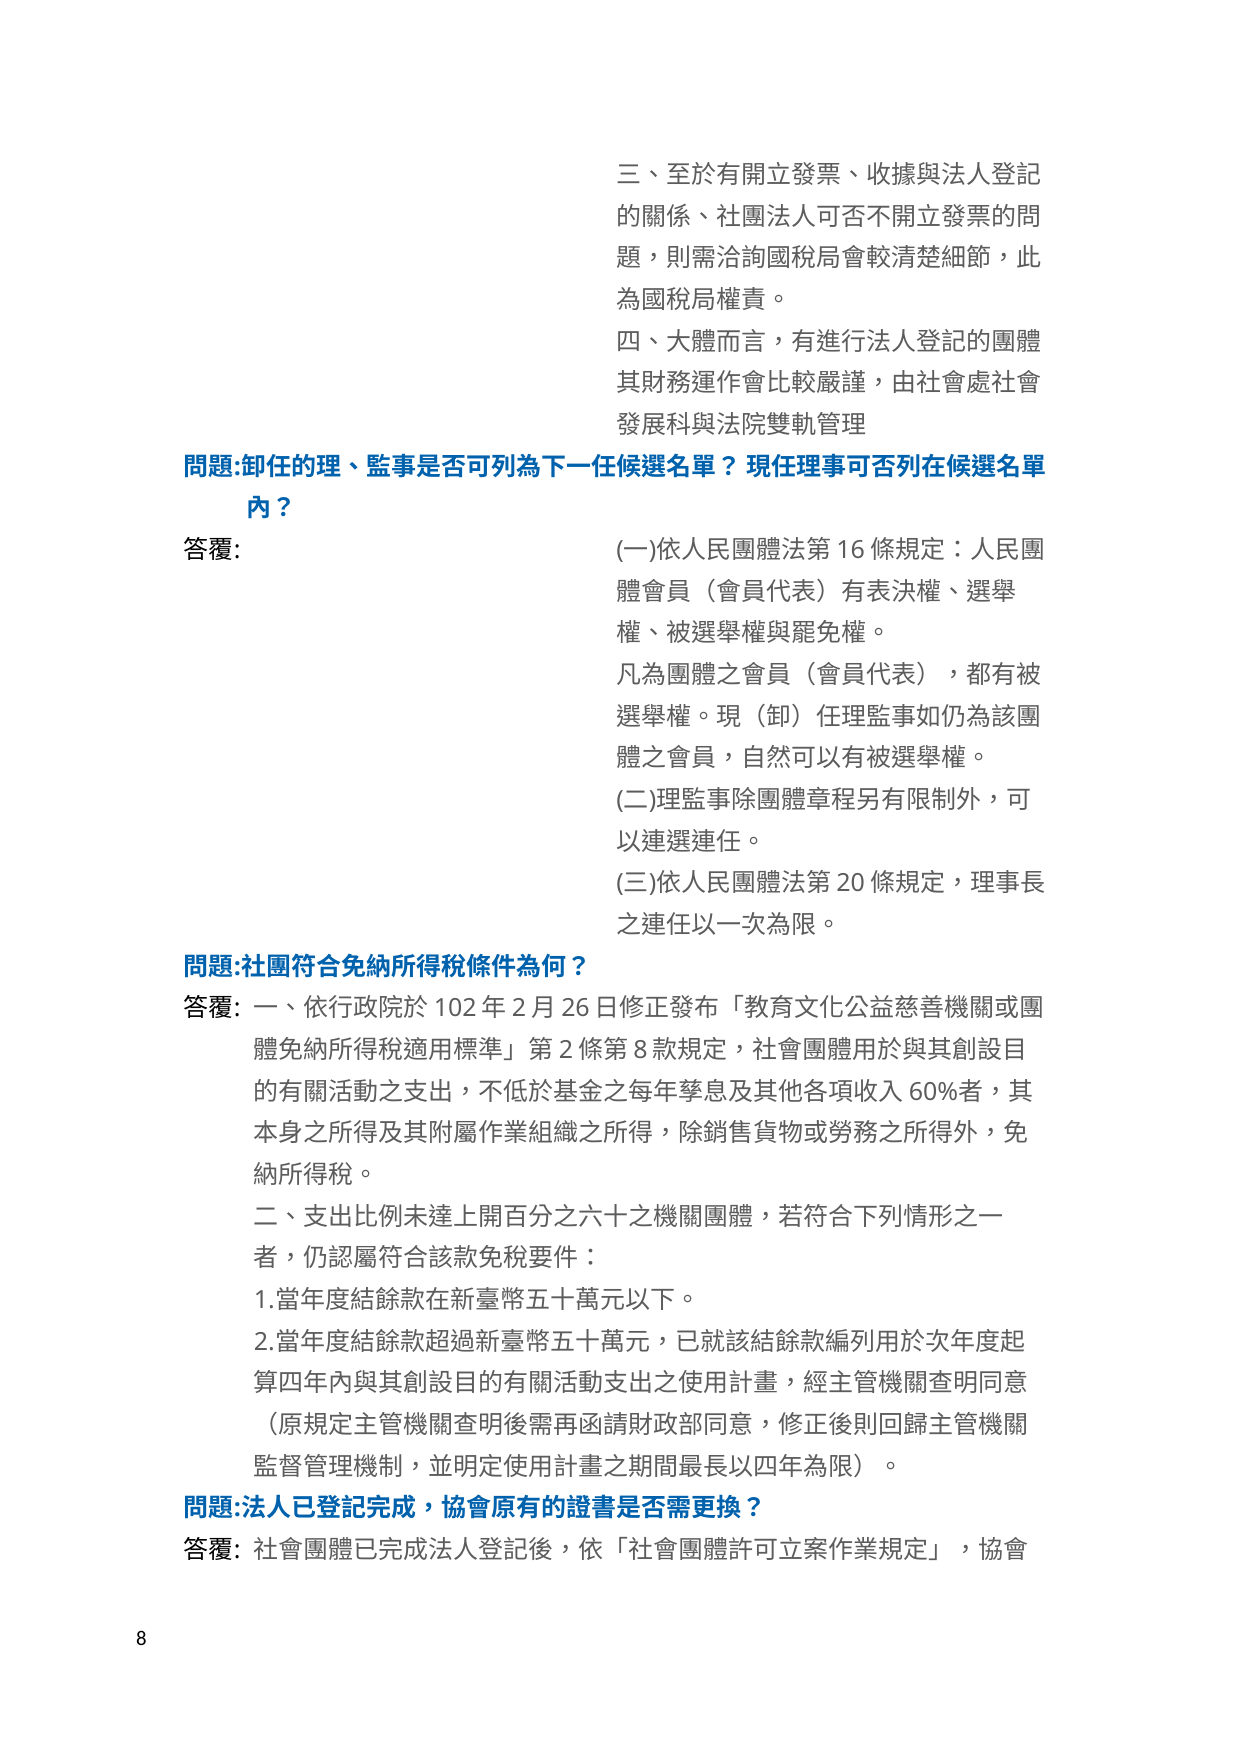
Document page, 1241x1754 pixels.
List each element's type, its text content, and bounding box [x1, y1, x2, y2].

table_cell 問題:卸任的理、監事是否可列為下一任候選名單？ 現任理事可否列在候選名單內？ [184, 442, 1049, 525]
table_header 三、至於有開立發票、收據與法人登記的關係、社團法人可否不開立發票的問題，則需洽詢國稅局會較清楚細節，此為國稅局權責。 四、大體而言，有進行法人登記的團體其財務運作會比較嚴謹，由社會處社會發展科與法院雙軌管理 [616, 150, 1049, 442]
table_header 一、依行政院於102年2月26日修正發布「教育文化公益慈善機關或團體免納所得稅適用標準」第2條第8款規定，社會團體用於與其創設目的有關活動之支出，不低於基金之每年孳息及其他各項收入60%者，其本身之所得及其附屬作業組織之所得，除銷售貨物或勞務之所得外，免納所得稅。 二、支出比例未達上開百分之六十之機關團體，若符合下列情形之一者，仍認屬符合該款免稅要件： 1.當年度結餘款在新臺幣五十萬元以下。 2.當年度結餘款超過新臺幣五十萬元，已就該結餘款編列用於次年度起算四年內與其創設目的有關活動支出之使用計畫，經主管機關查明同意（原規定主管機關查明後需再函請財政部同意，修正後則回歸主管機關監督管理機制，並明定使用計畫之期間最長以四年為限）。 [254, 983, 1049, 1483]
table_header 問題:法人已登記完成，協會原有的證書是否需更換？ [184, 1483, 1049, 1525]
table_header 答覆: [184, 525, 616, 942]
table_header [136, 150, 184, 1567]
table_header [184, 150, 616, 442]
table_cell 問題:社團符合免納所得稅條件為何？ [184, 942, 1049, 983]
table_header 社會團體已完成法人登記後，依「社會團體許可立案作業規定」，協會 [254, 1525, 1049, 1567]
table_header 答覆: [184, 1525, 254, 1567]
table_header 答覆:程序為：理事會通過→登報作廢申明作廢(維持一天)→再向社會發展科申請補發。 關於登報作廢：無範本，直接寫「本會主管機關核發之０００字號立案證書遺失，聲明作廢」。找任一報紙刊登申明作廢(維持一天)即可。 補辦之應備文件：申明作廢之報紙及公文即可向主管機關社會處申請，約7-10日之工作日。 ＊法人登記證書與立案證書之異 法人登記：向法院申請法人登記而得到的證明，若要補發要至登記的所在地法院申請。 立案證書：社會處社會發展科許可該團體成立，核發的證書。 [1049, 150, 1092, 1567]
table_header 答覆: [184, 983, 254, 1483]
table_header (一)依人民團體法第16條規定：人民團體會員（會員代表）有表決權、選舉權、被選舉權與罷免權。 凡為團體之會員（會員代表），都有被選舉權。現（卸）任理監事如仍為該團體之會員，自然可以有被選舉權。 (二)理監事除團體章程另有限制外，可以連選連任。 (三)依人民團體法第20條規定，理事長之連任以一次為限。 [616, 525, 1049, 942]
